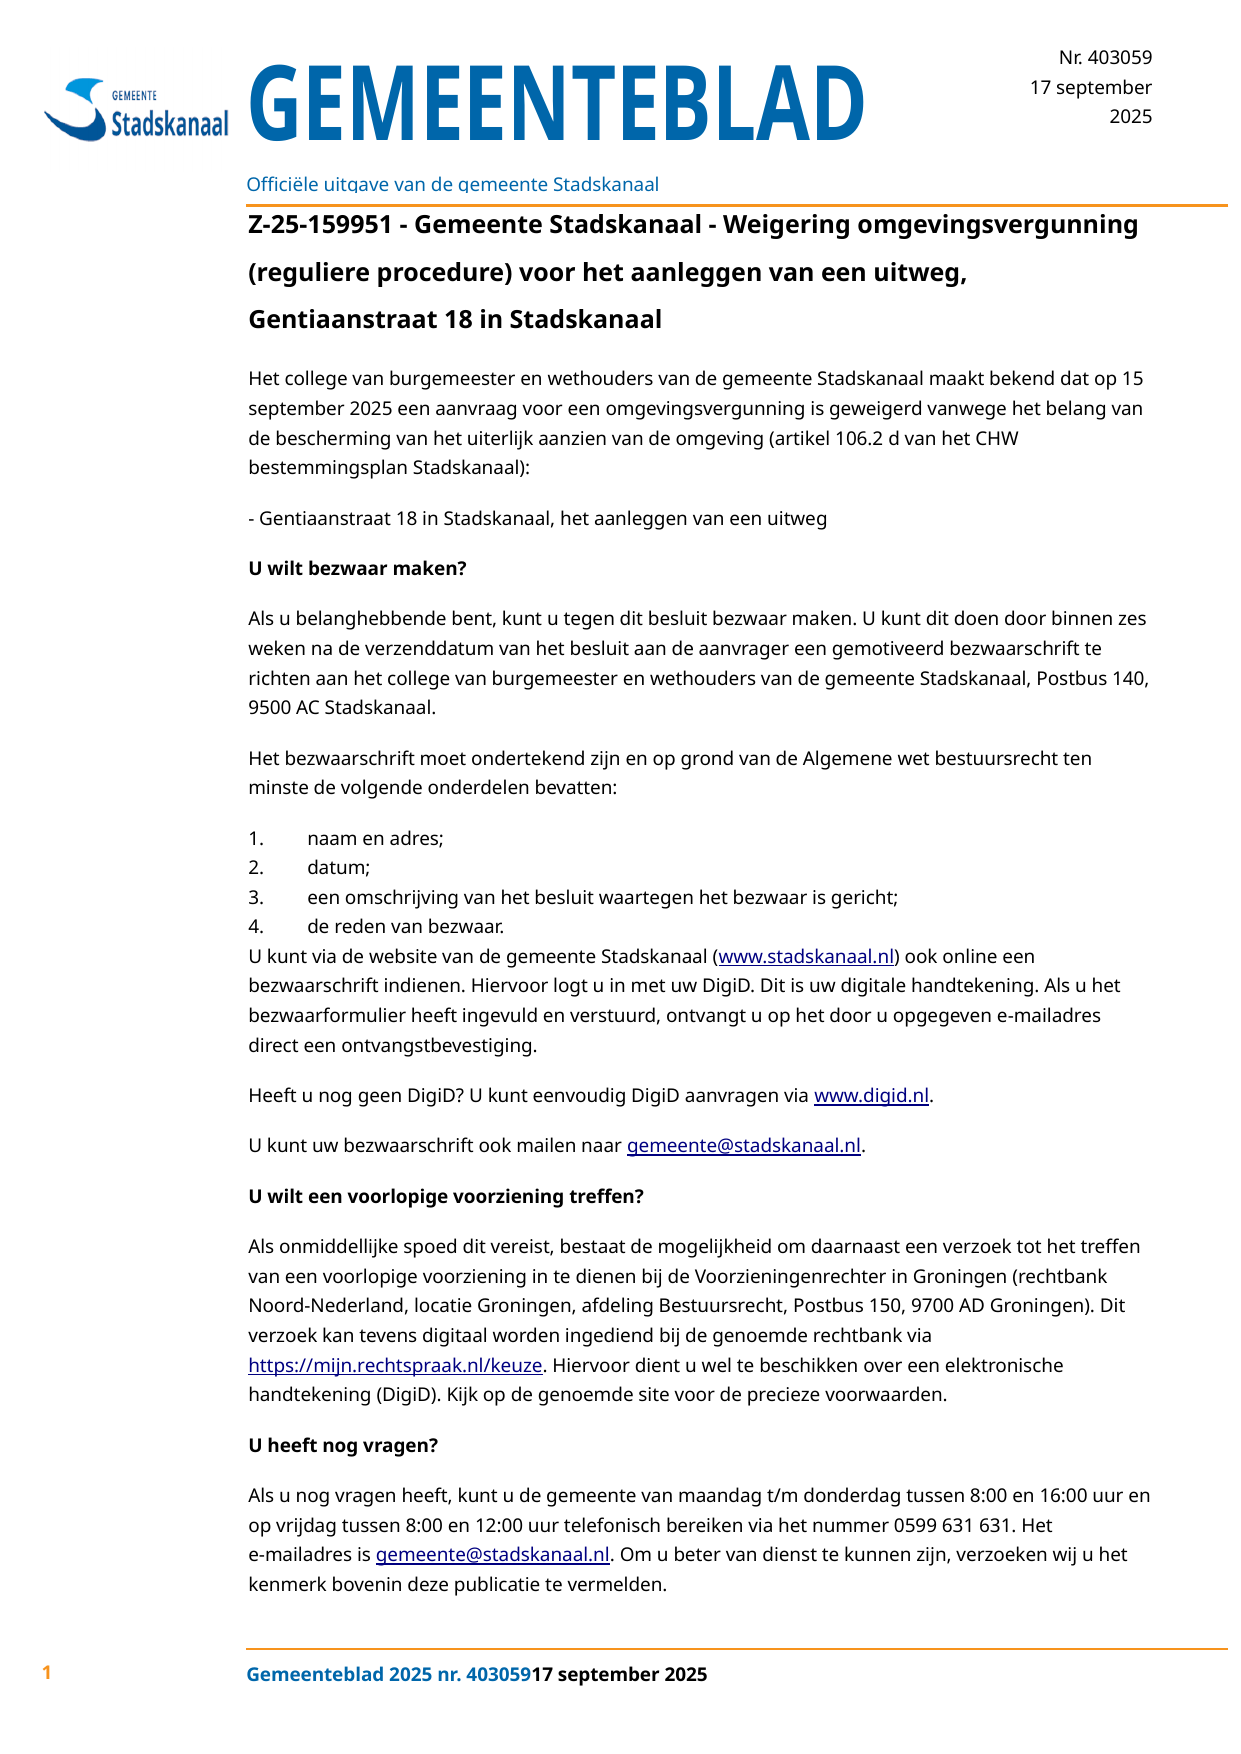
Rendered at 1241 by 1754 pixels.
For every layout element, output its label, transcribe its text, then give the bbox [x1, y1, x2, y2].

text - Gentiaanstraat 18 in Stadskanaal, het aanleggen van een uitweg [248, 505, 1152, 530]
text Het college van burgemeester en wethouders van de gemeente Stadskanaal maakt bekend dat op 15 september 2025 een aanvraag voor een omgevingsvergunning is geweigerd vanwege het belang van de bescherming van het uiterlijk aanzien van de omgeving (artikel 106.2 d van het CHW bestemmingsplan Stadskanaal): [248, 366, 1152, 480]
text U kunt uw bezwaarschrift ook mailen naar gemeente@stadskanaal.nl. [248, 1133, 1152, 1158]
picture [41, 47, 231, 172]
text U wilt een voorlopige voorziening treffen? [248, 1183, 1152, 1209]
text Als onmiddellijke spoed dit vereist, bestaat de mogelijkheid om daarnaast een verzoek tot het treffen van een voorlopige voorziening in te dienen bij de Voorzieningenrechter in Groningen (rechtbank Noord-Nederland, locatie Groningen, afdeling Bestuursrecht, Postbus 150, 9700 AD Groningen). Dit verzoek kan tevens digitaal worden ingediend bij de genoemde rechtbank via https://mijn.rechtspraak.nl/keuze. Hiervoor dient u wel te beschikken over een elektronische handtekening (DigiD). Kijk op de genoemde site voor de precieze voorwaarden. [248, 1233, 1152, 1407]
text U kunt via de website van de gemeente Stadskanaal (www.stadskanaal.nl) ook online een bezwaarschrift indienen. Hiervoor logt u in met uw DigiD. Dit is uw digitale handtekening. Als u het bezwaarformulier heeft ingevuld en verstuurd, ontvangt u op het door u opgegeven e‑mailadres direct een ontvangstbevestiging. [248, 943, 1152, 1057]
text Z-25-159951 - Gemeente Stadskanaal - Weigering omgevingsvergunning (reguliere procedure) voor het aanleggen van een uitweg, Gentiaanstraat 18 in Stadskanaal [248, 207, 1152, 336]
text Heeft u nog geen DigiD? U kunt eenvoudig DigiD aanvragen via www.digid.nl. [248, 1082, 1152, 1108]
text Als u nog vragen heeft, kunt u de gemeente van maandag t/m donderdag tussen 8:00 en 16:00 uur en op vrijdag tussen 8:00 en 12:00 uur telefonisch bereiken via het nummer 0599 631 631. Het e‑mailadres is gemeente@stadskanaal.nl. Om u beter van dienst te kunnen zijn, verzoeken wij u het kenmerk bovenin deze publicatie te vermelden. [248, 1482, 1152, 1597]
list de reden van bezwaar. [248, 913, 1152, 939]
list datum; [248, 854, 1152, 880]
text U heeft nog vragen? [248, 1432, 1152, 1457]
text Het bezwaarschrift moet ondertekend zijn en op grond van de Algemene wet bestuursrecht ten minste de volgende onderdelen bevatten: [248, 745, 1152, 800]
text Als u belanghebbende bent, kunt u tegen dit besluit bezwaar maken. U kunt dit doen door binnen zes weken na de verzenddatum van het besluit aan de aanvrager een gemotiveerd bezwaarschrift te richten aan het college van burgemeester en wethouders van de gemeente Stadskanaal, Postbus 140, 9500 AC Stadskanaal. [248, 606, 1152, 720]
text U wilt bezwaar maken? [248, 555, 1152, 581]
list een omschrijving van het besluit waartegen het bezwaar is gericht; [248, 884, 1152, 909]
list naam en adres; [248, 825, 1152, 850]
